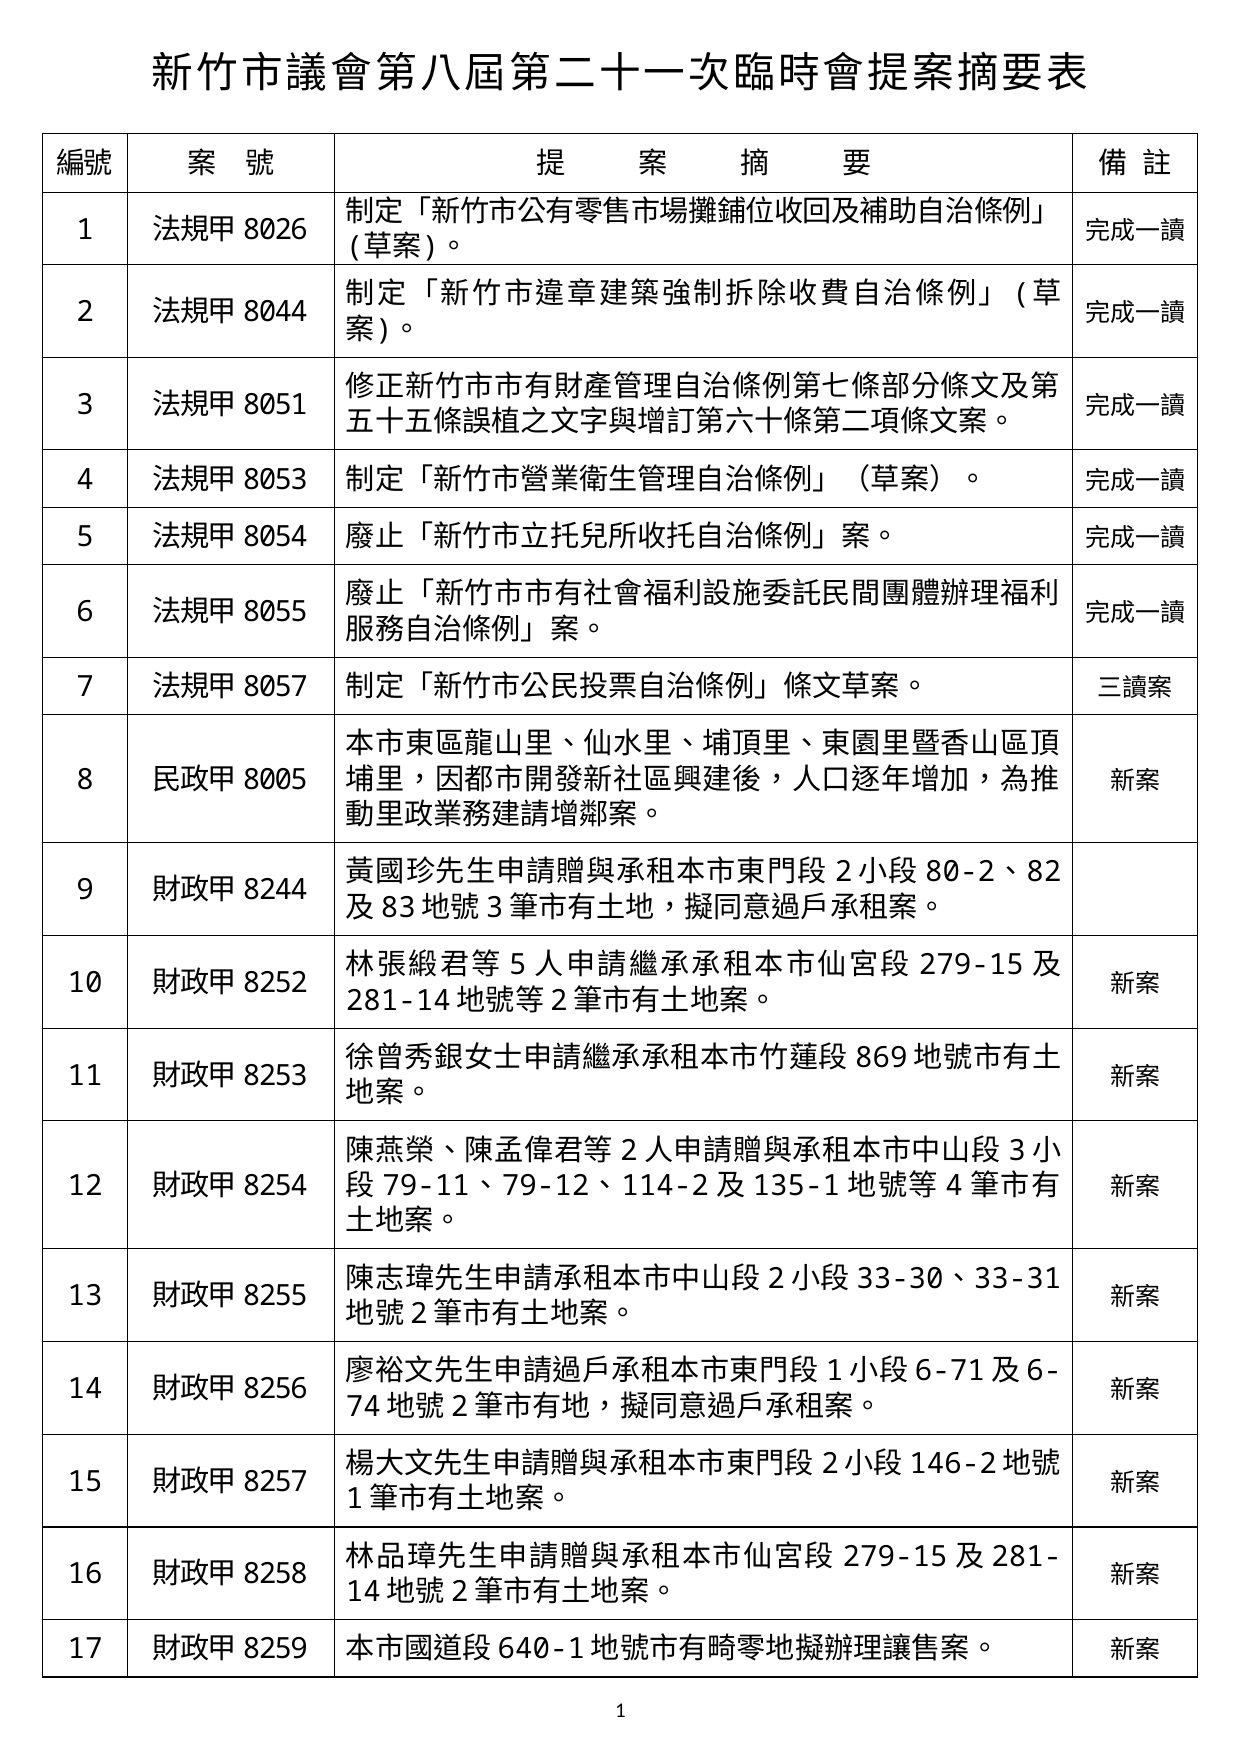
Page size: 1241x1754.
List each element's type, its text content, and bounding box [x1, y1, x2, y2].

table_cell 法規甲8044 [128, 265, 334, 357]
table_cell 財政甲8252 [128, 936, 334, 1027]
table_cell 林品璋先生申請贈與承租本市仙宮段279-15及281-14地號2筆市有土地案。 [335, 1528, 1072, 1619]
table_cell 制定「新竹市公有零售市場攤鋪位收回及補助自治條例」(草案)。 [335, 193, 1072, 264]
table_cell 15 [43, 1435, 127, 1526]
table_cell 法規甲8057 [128, 658, 334, 714]
table_cell 制定「新竹市公民投票自治條例」條文草案。 [335, 658, 1072, 714]
table_cell 本市東區龍山里、仙水里、埔頂里、東園里暨香山區頂埔里，因都市開發新社區興建後，人口逐年增加，為推動里政業務建請增鄰案。 [335, 715, 1072, 842]
table_cell 楊大文先生申請贈與承租本市東門段2小段146-2地號1筆市有土地案。 [335, 1435, 1072, 1526]
table_cell 陳燕榮、陳孟偉君等2人申請贈與承租本市中山段3小段79-11、79-12、114-2及135-1地號等4筆市有土地案。 [335, 1121, 1072, 1248]
table_cell 7 [43, 658, 127, 714]
table_cell 6 [43, 565, 127, 657]
table_cell 8 [43, 715, 127, 842]
table_cell 財政甲8259 [128, 1620, 334, 1676]
table_cell 3 [43, 358, 127, 449]
table_cell 2 [43, 265, 127, 357]
table_cell 民政甲8005 [128, 715, 334, 842]
table_header 新竹市議會第八屆第二十一次臨時會提案摘要表 [43, 59, 1198, 133]
table_cell 14 [43, 1342, 127, 1434]
table_cell 修正新竹市市有財產管理自治條例第七條部分條文及第五十五條誤植之文字與增訂第六十條第二項條文案。 [335, 358, 1072, 449]
table_cell 12 [43, 1121, 127, 1248]
table_cell 廖裕文先生申請過戶承租本市東門段1小段6-71及6-74地號2筆市有地，擬同意過戶承租案。 [335, 1342, 1072, 1434]
table_cell 財政甲8255 [128, 1249, 334, 1341]
table_cell 財政甲8257 [128, 1435, 334, 1526]
table_cell 編號 [43, 134, 127, 192]
table_cell 提 案 摘 要 [335, 134, 1072, 192]
table_cell 完成一讀 [1073, 265, 1197, 357]
table_cell 新案 [1073, 1342, 1197, 1434]
table_cell 5 [43, 508, 127, 564]
table_cell 財政甲8258 [128, 1528, 334, 1619]
table_cell 制定「新竹市違章建築強制拆除收費自治條例」(草案)。 [335, 265, 1072, 357]
table_cell 法規甲8053 [128, 450, 334, 507]
table_cell 1 [43, 193, 127, 264]
table_cell 財政甲8244 [128, 843, 334, 935]
table_cell 徐曾秀銀女士申請繼承承租本市竹蓮段869地號市有土地案。 [335, 1029, 1072, 1120]
table_cell 案 號 [128, 134, 334, 192]
table_cell 13 [43, 1249, 127, 1341]
table_cell 本市國道段640-1地號市有畸零地擬辦理讓售案。 [335, 1620, 1072, 1676]
table_cell 17 [43, 1620, 127, 1676]
table_cell 法規甲8055 [128, 565, 334, 657]
table_cell 新案 [1073, 1435, 1197, 1526]
table_cell 完成一讀 [1073, 508, 1197, 564]
table_cell 法規甲8051 [128, 358, 334, 449]
table_cell 11 [43, 1029, 127, 1120]
table_cell 法規甲8026 [128, 193, 334, 264]
table_cell 林張緞君等5人申請繼承承租本市仙宮段279-15及281-14地號等2筆市有土地案。 [335, 936, 1072, 1027]
table_cell 4 [43, 450, 127, 507]
table_cell 新案 [1073, 715, 1197, 842]
table_cell 法規甲8054 [128, 508, 334, 564]
table_cell [1073, 843, 1197, 935]
table_cell 新案 [1073, 1528, 1197, 1619]
table_cell 財政甲8256 [128, 1342, 334, 1434]
table_cell 財政甲8254 [128, 1121, 334, 1248]
table_cell 完成一讀 [1073, 450, 1197, 507]
table_cell 新案 [1073, 1121, 1197, 1248]
table_cell 完成一讀 [1073, 565, 1197, 657]
table_cell 財政甲8253 [128, 1029, 334, 1120]
table_cell 三讀案 [1073, 658, 1197, 714]
table_cell 新案 [1073, 1249, 1197, 1341]
table_cell 備 註 [1073, 134, 1197, 192]
table_cell 完成一讀 [1073, 358, 1197, 449]
table_cell 16 [43, 1528, 127, 1619]
table_cell 廢止「新竹市立托兒所收托自治條例」案。 [335, 508, 1072, 564]
table_cell 完成一讀 [1073, 193, 1197, 264]
table_cell 10 [43, 936, 127, 1027]
table_cell 黃國珍先生申請贈與承租本市東門段2小段80-2、82及83地號3筆市有土地，擬同意過戶承租案。 [335, 843, 1072, 935]
table_cell 廢止「新竹市市有社會福利設施委託民間團體辦理福利服務自治條例」案。 [335, 565, 1072, 657]
table_cell 9 [43, 843, 127, 935]
table_cell 新案 [1073, 1620, 1197, 1676]
table_cell 陳志瑋先生申請承租本市中山段2小段33-30、33-31地號2筆市有土地案。 [335, 1249, 1072, 1341]
table_cell 新案 [1073, 1029, 1197, 1120]
table_cell 新案 [1073, 936, 1197, 1027]
table_cell 制定「新竹市營業衛生管理自治條例」（草案）。 [335, 450, 1072, 507]
